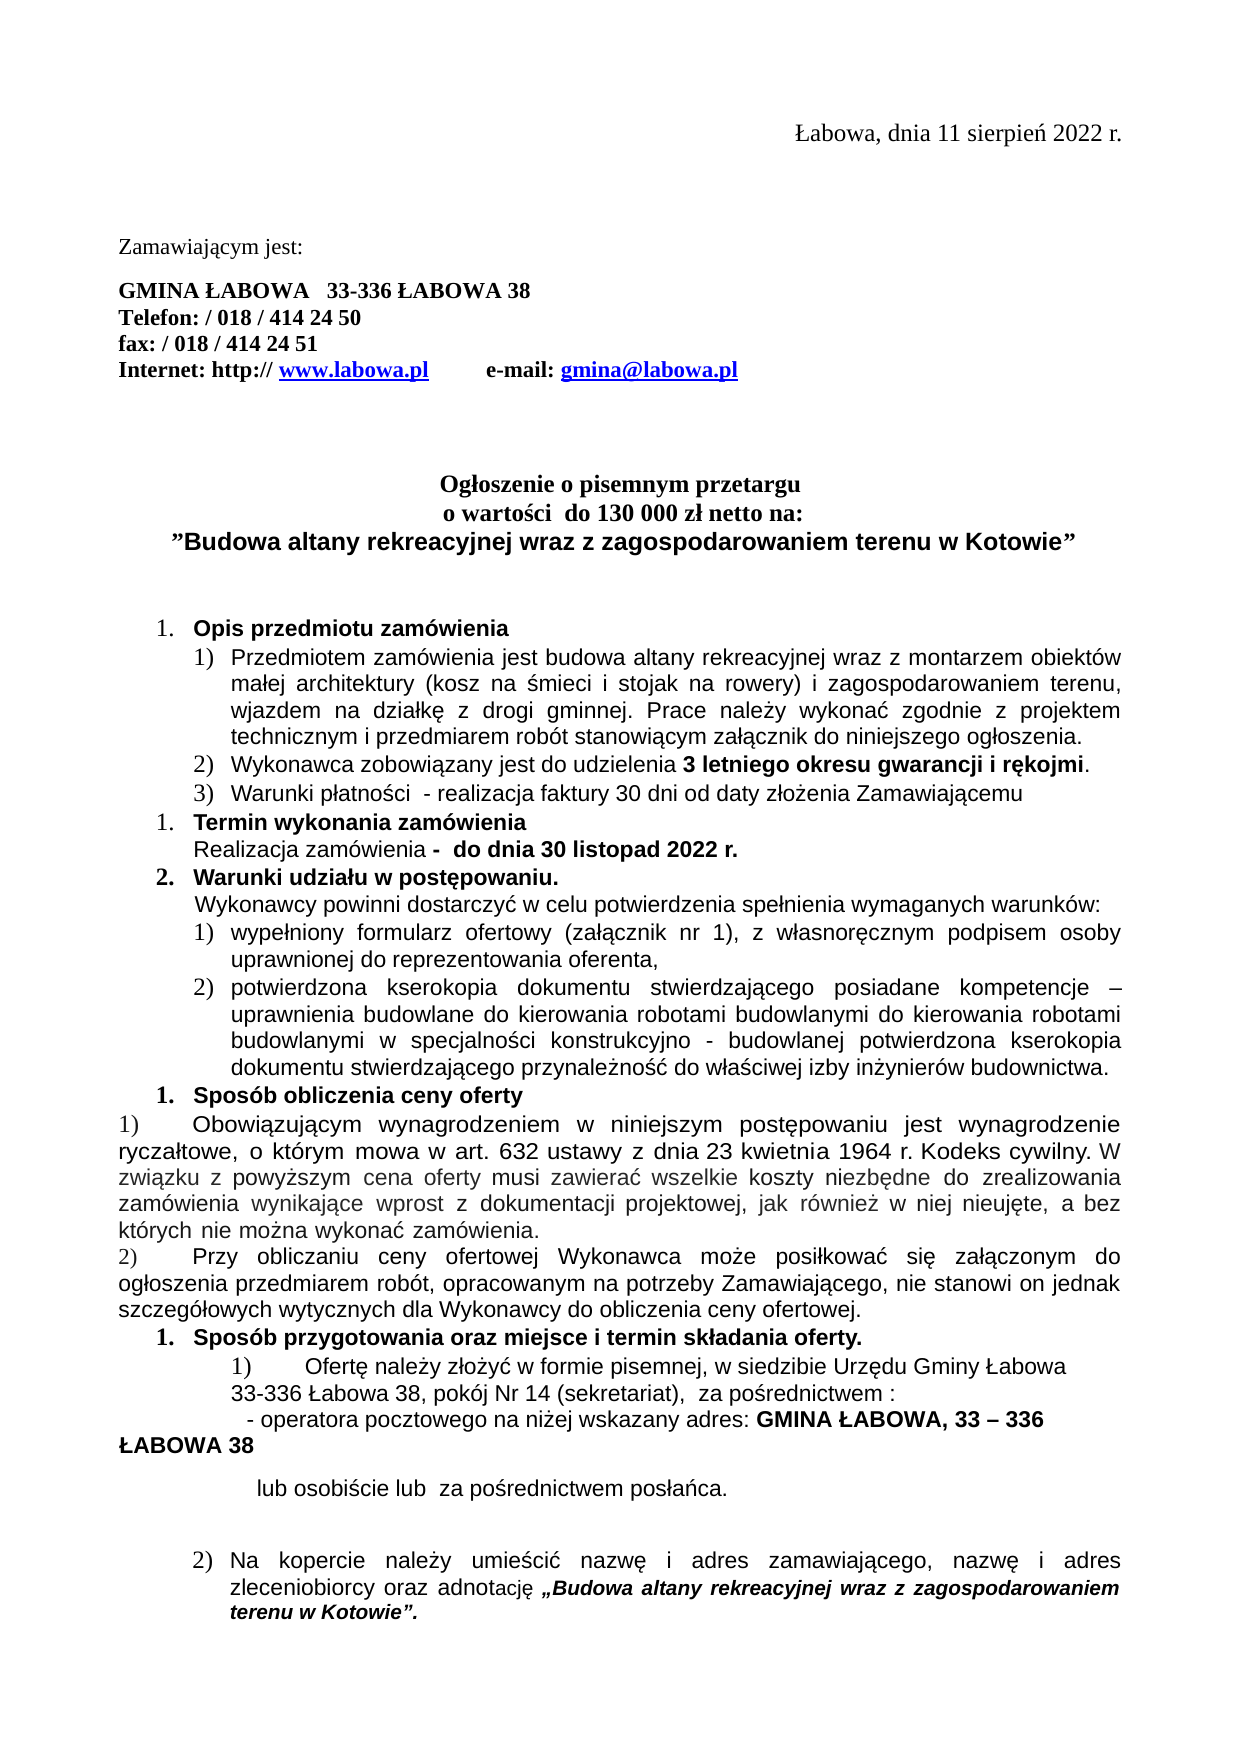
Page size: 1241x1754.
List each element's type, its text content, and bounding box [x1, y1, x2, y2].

text Łabowa, dnia 11 sierpień 2022 r. [118, 118, 1122, 147]
list Wykonawca zobowiązany jest do udzielenia 3 letniego okresu gwarancji i rękojmi. [193, 749, 1122, 778]
text Ogłoszenie o pisemnym przetargu [118, 469, 1122, 498]
list Warunki udziału w postępowaniu. [156, 862, 1122, 891]
text ”Budowa altany rekreacyjnej wraz z zagospodarowaniem terenu w Kotowie” [118, 527, 1122, 555]
list Opis przedmiotu zamówienia [156, 613, 1122, 642]
list Warunki płatności - realizacja faktury 30 dni od daty złożenia Zamawiającemu [193, 778, 1122, 807]
list Ofertę należy złożyć w formie pisemnej, w siedzibie Urzędu Gminy Łabowa 33-336 Łabowa 38, pokój Nr 14 (sekretariat), za pośrednictwem : [231, 1351, 1122, 1406]
list wypełniony formularz ofertowy (załącznik nr 1), z własnoręcznym podpisem osoby uprawnionej do reprezentowania oferenta, [193, 917, 1122, 972]
list Przy obliczaniu ceny ofertowej Wykonawca może posiłkować się załączonym do ogłoszenia przedmiarem robót, opracowanym na potrzeby Zamawiającego, nie stanowi on jednak szczegółowych wytycznych dla Wykonawcy do obliczenia ceny ofertowej. [118, 1243, 1121, 1322]
list Przedmiotem zamówienia jest budowa altany rekreacyjnej wraz z montarzem obiektów małej architektury (kosz na śmieci i stojak na rowery) i zagospodarowaniem terenu, wjazdem na działkę z drogi gminnej. Prace należy wykonać zgodnie z projektem technicznym i przedmiarem robót stanowiącym załącznik do niniejszego ogłoszenia. [193, 642, 1122, 749]
text fax: / 018 / 414 24 51 [118, 330, 1121, 356]
text GMINA ŁABOWA 33-336 ŁABOWA 38 Telefon: / 018 / 414 24 50 [118, 277, 1121, 330]
list Sposób obliczenia ceny oferty [156, 1080, 1122, 1109]
list Na kopercie należy umieścić nazwę i adres zamawiającego, nazwę i adres zleceniobiorcy oraz adnotację „Budowa altany rekreacyjnej wraz z zagospodarowaniem terenu w Kotowie”. [192, 1545, 1122, 1624]
list Obowiązującym wynagrodzeniem w niniejszym postępowaniu jest wynagrodzenie ryczałtowe, o którym mowa w art. 632 ustawy z dnia 23 kwietnia 1964 r. Kodeks cywilny. W związku z powyższym cena oferty musi zawierać wszelkie koszty niezbędne do zrealizowania zamówienia wynikające wprost z dokumentacji projektowej, jak również w niej nieujęte, a bez których nie można wykonać zamówienia. [118, 1109, 1121, 1243]
text Zamawiającym jest: [118, 233, 1121, 259]
text - operatora pocztowego na niżej wskazany adres: GMINA ŁABOWA, 33 – 336 ŁABOWA 38 [119, 1406, 1122, 1459]
list Sposób przygotowania oraz miejsce i termin składania oferty. [156, 1322, 1122, 1351]
text Wykonawcy powinni dostarczyć w celu potwierdzenia spełnienia wymaganych warunków: [118, 891, 1122, 917]
list potwierdzona kserokopia dokumentu stwierdzającego posiadane kompetencje – uprawnienia budowlane do kierowania robotami budowlanymi do kierowania robotami budowlanymi w specjalności konstrukcyjno - budowlanej potwierdzona kserokopia dokumentu stwierdzającego przynależność do właściwej izby inżynierów budownictwa. [193, 972, 1122, 1080]
list Realizacja zamówienia - do dnia 30 listopad 2022 r. [193, 836, 1122, 862]
text lub osobiście lub za pośrednictwem posłańca. [193, 1475, 1122, 1502]
text Internet: http:// www.labowa.pl e-mail: gmina@labowa.pl [118, 356, 1121, 383]
list Termin wykonania zamówienia [156, 807, 1122, 836]
text o wartości do 130 000 zł netto na: [118, 498, 1122, 527]
